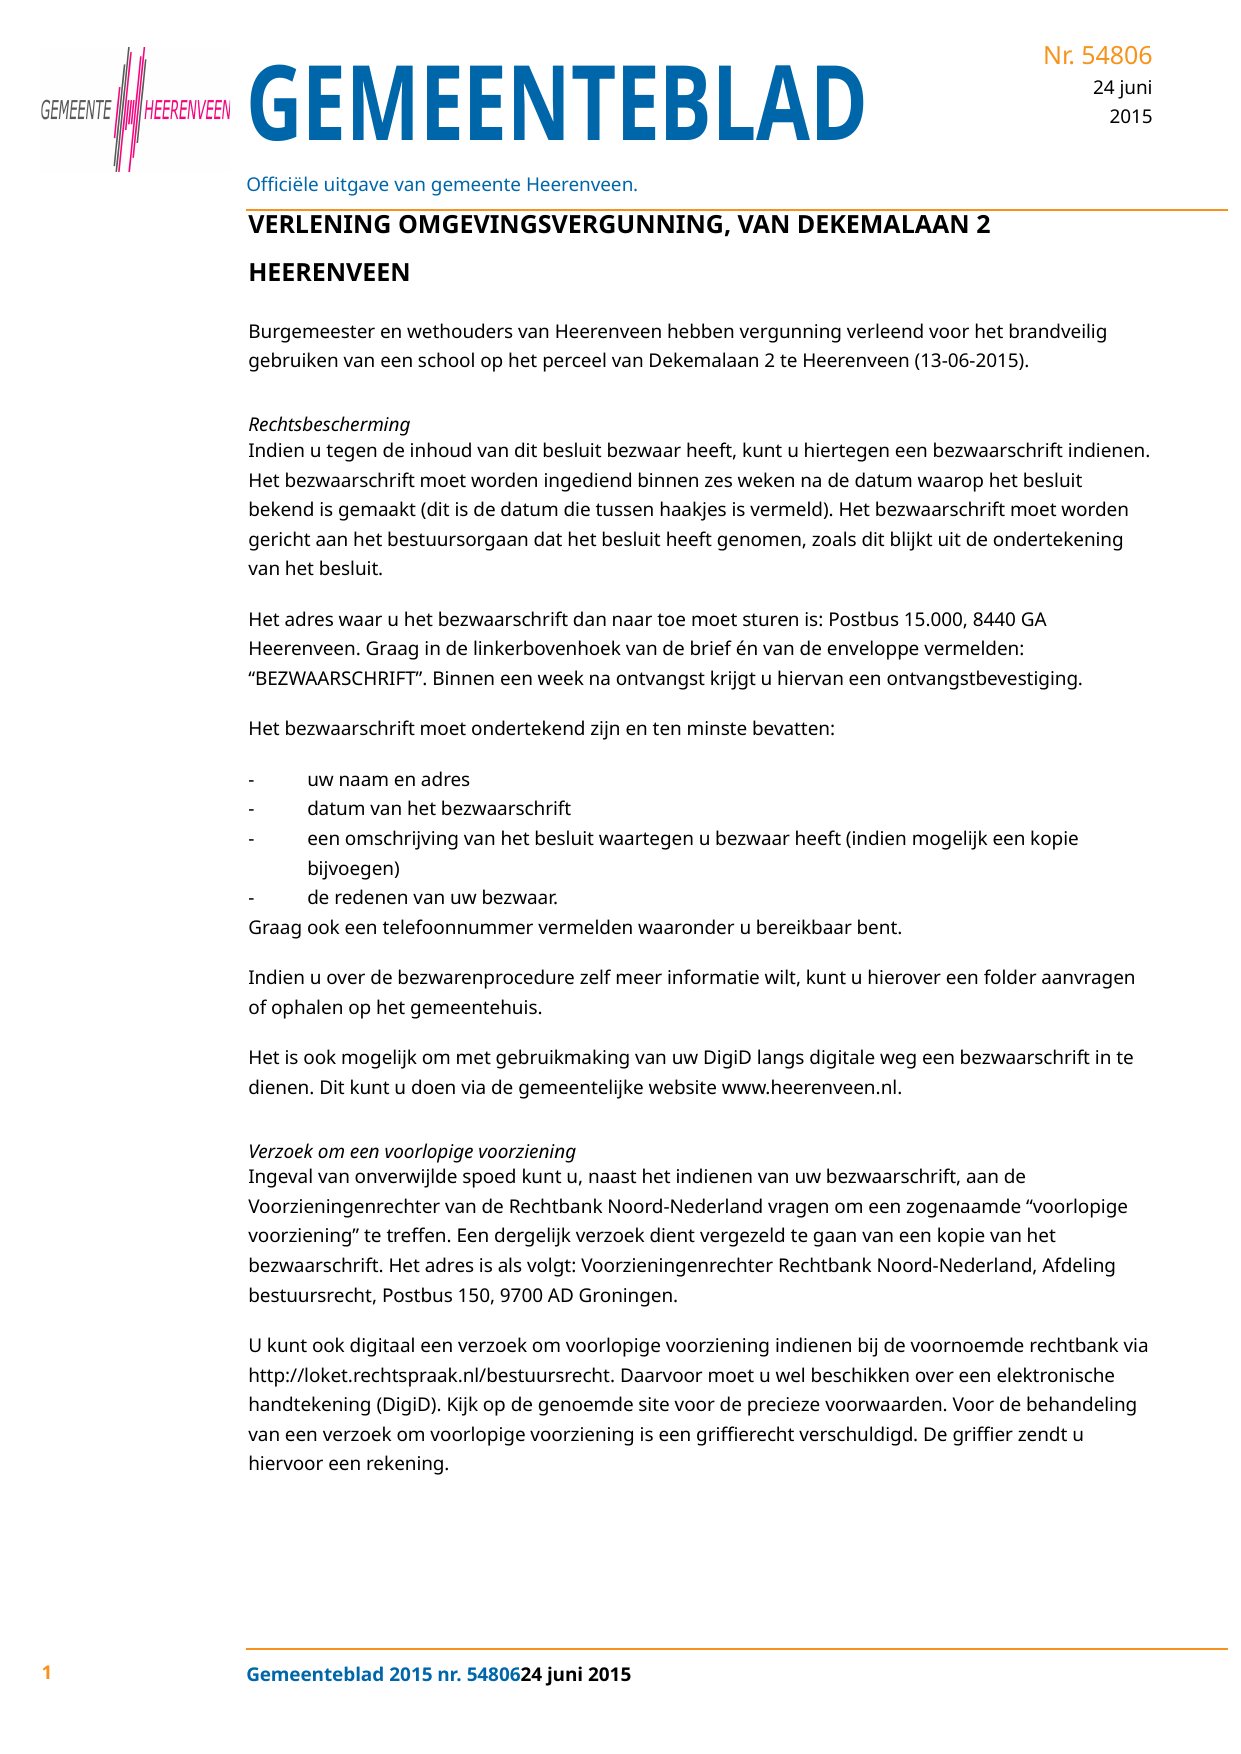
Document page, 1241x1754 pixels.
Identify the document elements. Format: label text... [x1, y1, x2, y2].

text Indien u over de bezwarenprocedure zelf meer informatie wilt, kunt u hierover een folder aanvragen of ophalen op het gemeentehuis. [248, 964, 1152, 1019]
list de redenen van uw bezwaar. [248, 884, 1152, 910]
text Het adres waar u het bezwaarschrift dan naar toe moet sturen is: Postbus 15.000, 8440 GA Heerenveen. Graag in de linkerbovenhoek van de brief én van de enveloppe vermelden: “BEZWAARSCHRIFT”. Binnen een week na ontvangst krijgt u hiervan een ontvangstbevestiging. [248, 606, 1152, 691]
text Burgemeester en wethouders van Heerenveen hebben vergunning verleend voor het brandveilig gebruiken van een school op het perceel van Dekemalaan 2 te Heerenveen (13-06-2015). [248, 318, 1152, 373]
text Het bezwaarschrift moet ondertekend zijn en ten minste bevatten: [248, 716, 1152, 741]
list uw naam en adres [248, 766, 1152, 792]
text Ingeval van onverwijlde spoed kunt u, naast het indienen van uw bezwaarschrift, aan de Voorzieningenrechter van de Rechtbank Noord-Nederland vragen om een zogenaamde “voorlopige voorziening” te treffen. Een dergelijk verzoek dient vergezeld te gaan van een kopie van het bezwaarschrift. Het adres is als volgt: Voorzieningenrechter Rechtbank Noord-Nederland, Afdeling bestuursrecht, Postbus 150, 9700 AD Groningen. [248, 1163, 1152, 1308]
picture [41, 47, 231, 172]
text U kunt ook digitaal een verzoek om voorlopige voorziening indienen bij de voornoemde rechtbank via http://loket.rechtspraak.nl/bestuursrecht. Daarvoor moet u wel beschikken over een elektronische handtekening (DigiD). Kijk op de genoemde site voor de precieze voorwaarden. Voor de behandeling van een verzoek om voorlopige voorziening is een griffierecht verschuldigd. De griffier zendt u hiervoor een rekening. [248, 1332, 1152, 1476]
list een omschrijving van het besluit waartegen u bezwaar heeft (indien mogelijk een kopie bijvoegen) [248, 825, 1152, 880]
text Indien u tegen de inhoud van dit besluit bezwaar heeft, kunt u hiertegen een bezwaarschrift indienen. Het bezwaarschrift moet worden ingediend binnen zes weken na de datum waarop het besluit bekend is gemaakt (dit is de datum die tussen haakjes is vermeld). Het bezwaarschrift moet worden gericht aan het bestuursorgaan dat het besluit heeft genomen, zoals dit blijkt uit de ondertekening van het besluit. [248, 437, 1152, 581]
text Graag ook een telefoonnummer vermelden waaronder u bereikbaar bent. [248, 914, 1152, 939]
list datum van het bezwaarschrift [248, 796, 1152, 821]
text Het is ook mogelijk om met gebruikmaking van uw DigiD langs digitale weg een bezwaarschrift in te dienen. Dit kunt u doen via de gemeentelijke website www.heerenveen.nl. [248, 1044, 1152, 1099]
text VERLENING OMGEVINGSVERGUNNING, VAN DEKEMALAAN 2 HEERENVEEN [248, 211, 1152, 288]
text Verzoek om een voorlopige voorziening [248, 1138, 1152, 1163]
text Rechtsbescherming [248, 411, 1152, 437]
